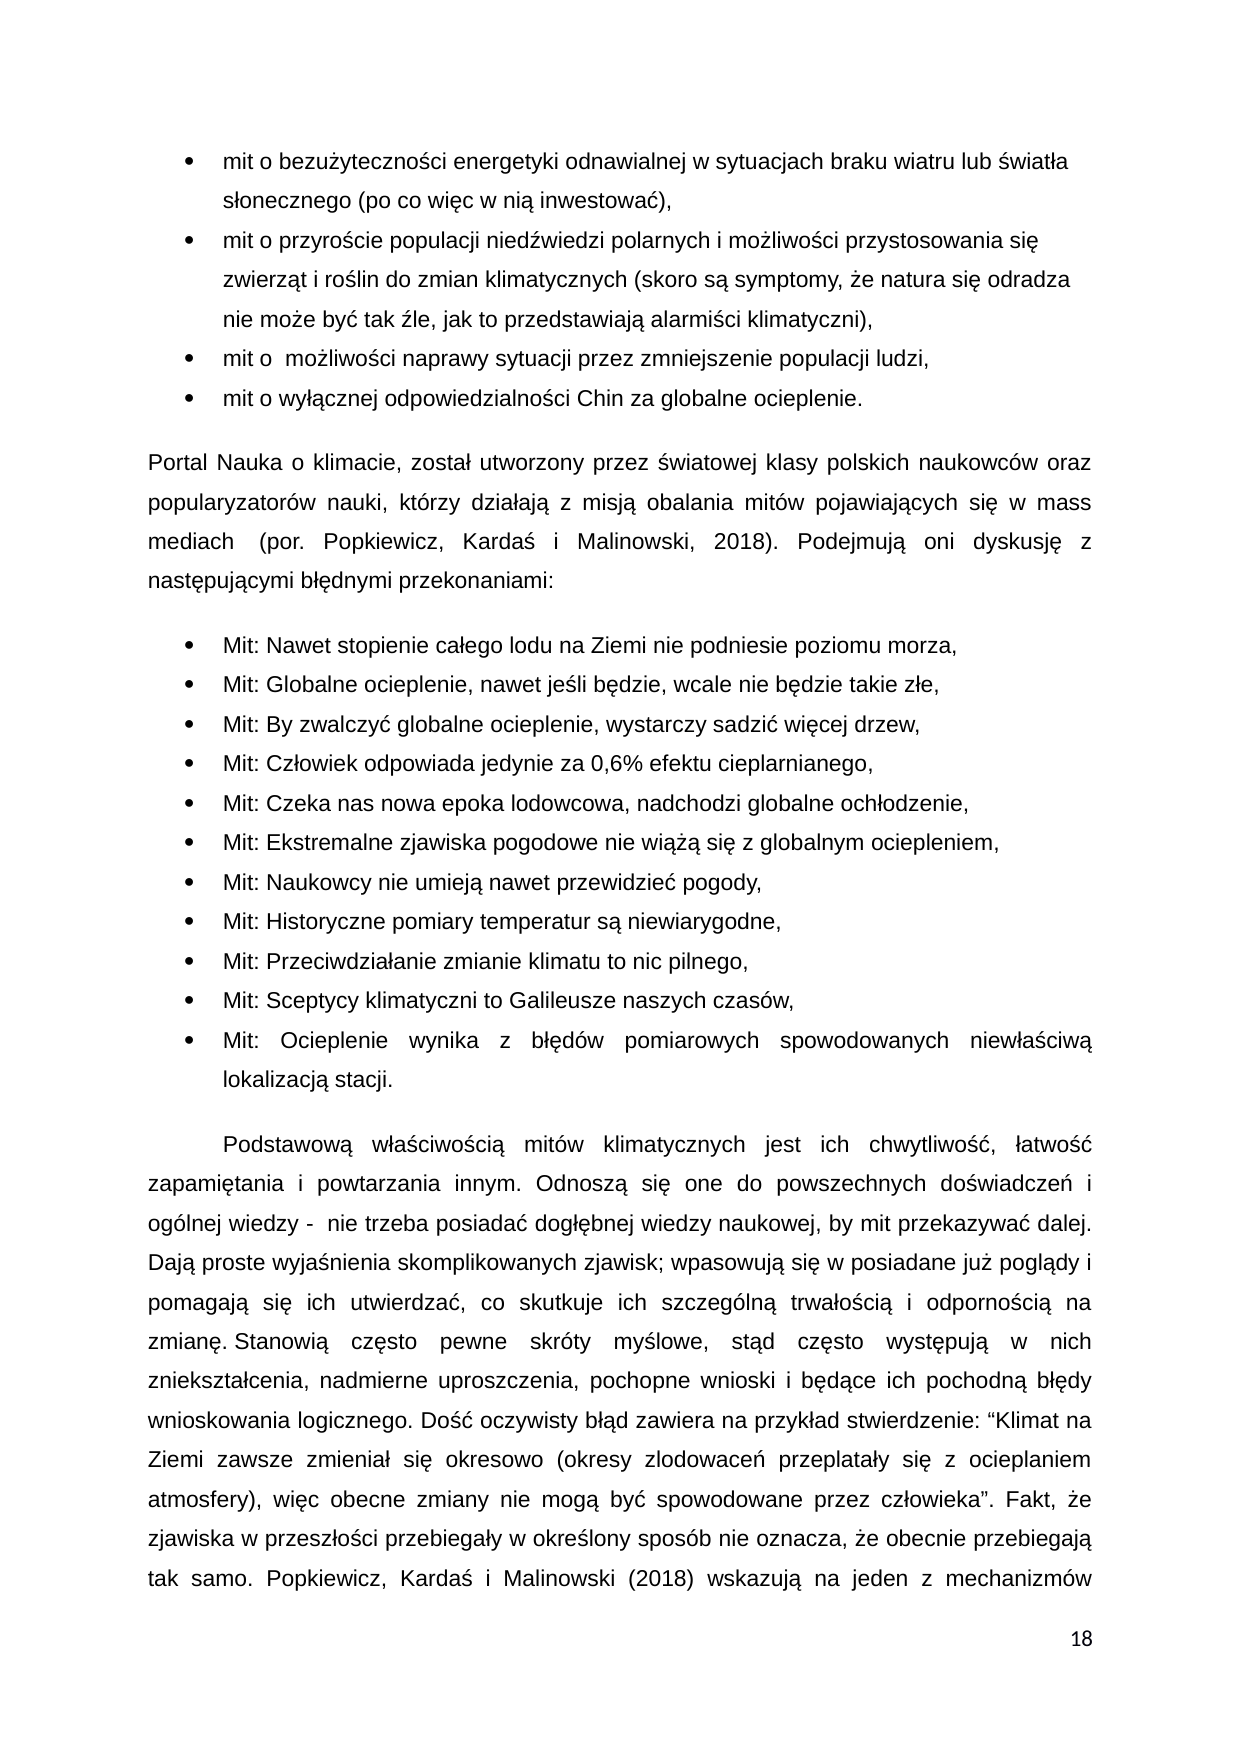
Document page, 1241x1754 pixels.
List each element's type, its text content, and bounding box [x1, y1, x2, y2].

list Mit: Ocieplenie wynika z błędów pomiarowych spowodowanych niewłaściwą lokalizacją stacji. [185, 1027, 1093, 1092]
list Mit: Czeka nas nowa epoka lodowcowa, nadchodzi globalne ochłodzenie, [185, 790, 1093, 816]
list Mit: Sceptycy klimatyczni to Galileusze naszych czasów, [185, 987, 1093, 1013]
list Mit: Nawet stopienie całego lodu na Ziemi nie podniesie poziomu morza, [185, 632, 1093, 658]
text Portal Nauka o klimacie, został utworzony przez światowej klasy polskich naukowców oraz popularyzatorów nauki, którzy działają z misją obalania mitów pojawiających się w mass mediach (por. Popkiewicz, Kardaś i Malinowski, 2018). Podejmują oni dyskusję z następującymi błędnymi przekonaniami: [148, 449, 1093, 594]
list Mit: Ekstremalne zjawiska pogodowe nie wiążą się z globalnym ociepleniem, [185, 829, 1093, 856]
text Podstawową właściwością mitów klimatycznych jest ich chwytliwość, łatwość zapamiętania i powtarzania innym. Odnoszą się one do powszechnych doświadczeń i ogólnej wiedzy - nie trzeba posiadać dogłębnej wiedzy naukowej, by mit przekazywać dalej. Dają proste wyjaśnienia skomplikowanych zjawisk; wpasowują się w posiadane już poglądy i pomagają się ich utwierdzać, co skutkuje ich szczególną trwałością i odpornością na zmianę. Stanowią często pewne skróty myślowe, stąd często występują w nich zniekształcenia, nadmierne uproszczenia, pochopne wnioski i będące ich pochodną błędy wnioskowania logicznego. Dość oczywisty błąd zawiera na przykład stwierdzenie: “Klimat na Ziemi zawsze zmieniał się okresowo (okresy zlodowaceń przeplatały się z ocieplaniem atmosfery), więc obecne zmiany nie mogą być spowodowane przez człowieka”. Fakt, że zjawiska w przeszłości przebiegały w określony sposób nie oznacza, że obecnie przebiegają tak samo. Popkiewicz, Kardaś i Malinowski (2018) wskazują na jeden z mechanizmów [148, 1131, 1093, 1591]
list mit o bezużyteczności energetyki odnawialnej w sytuacjach braku wiatru lub światła słonecznego (po co więc w nią inwestować), [185, 148, 1093, 213]
list Mit: Przeciwdziałanie zmianie klimatu to nic pilnego, [185, 948, 1093, 974]
list mit o możliwości naprawy sytuacji przez zmniejszenie populacji ludzi, [185, 345, 1093, 371]
list Mit: By zwalczyć globalne ocieplenie, wystarczy sadzić więcej drzew, [185, 711, 1093, 737]
list Mit: Historyczne pomiary temperatur są niewiarygodne, [185, 908, 1093, 934]
list mit o wyłącznej odpowiedzialności Chin za globalne ocieplenie. [185, 384, 1093, 411]
list Mit: Człowiek odpowiada jedynie za 0,6% efektu cieplarnianego, [185, 750, 1093, 777]
list mit o przyroście populacji niedźwiedzi polarnych i możliwości przystosowania się zwierząt i roślin do zmian klimatycznych (skoro są symptomy, że natura się odradza nie może być tak źle, jak to przedstawiają alarmiści klimatyczni), [185, 227, 1093, 332]
list Mit: Naukowcy nie umieją nawet przewidzieć pogody, [185, 869, 1093, 895]
list Mit: Globalne ocieplenie, nawet jeśli będzie, wcale nie będzie takie złe, [185, 671, 1093, 698]
